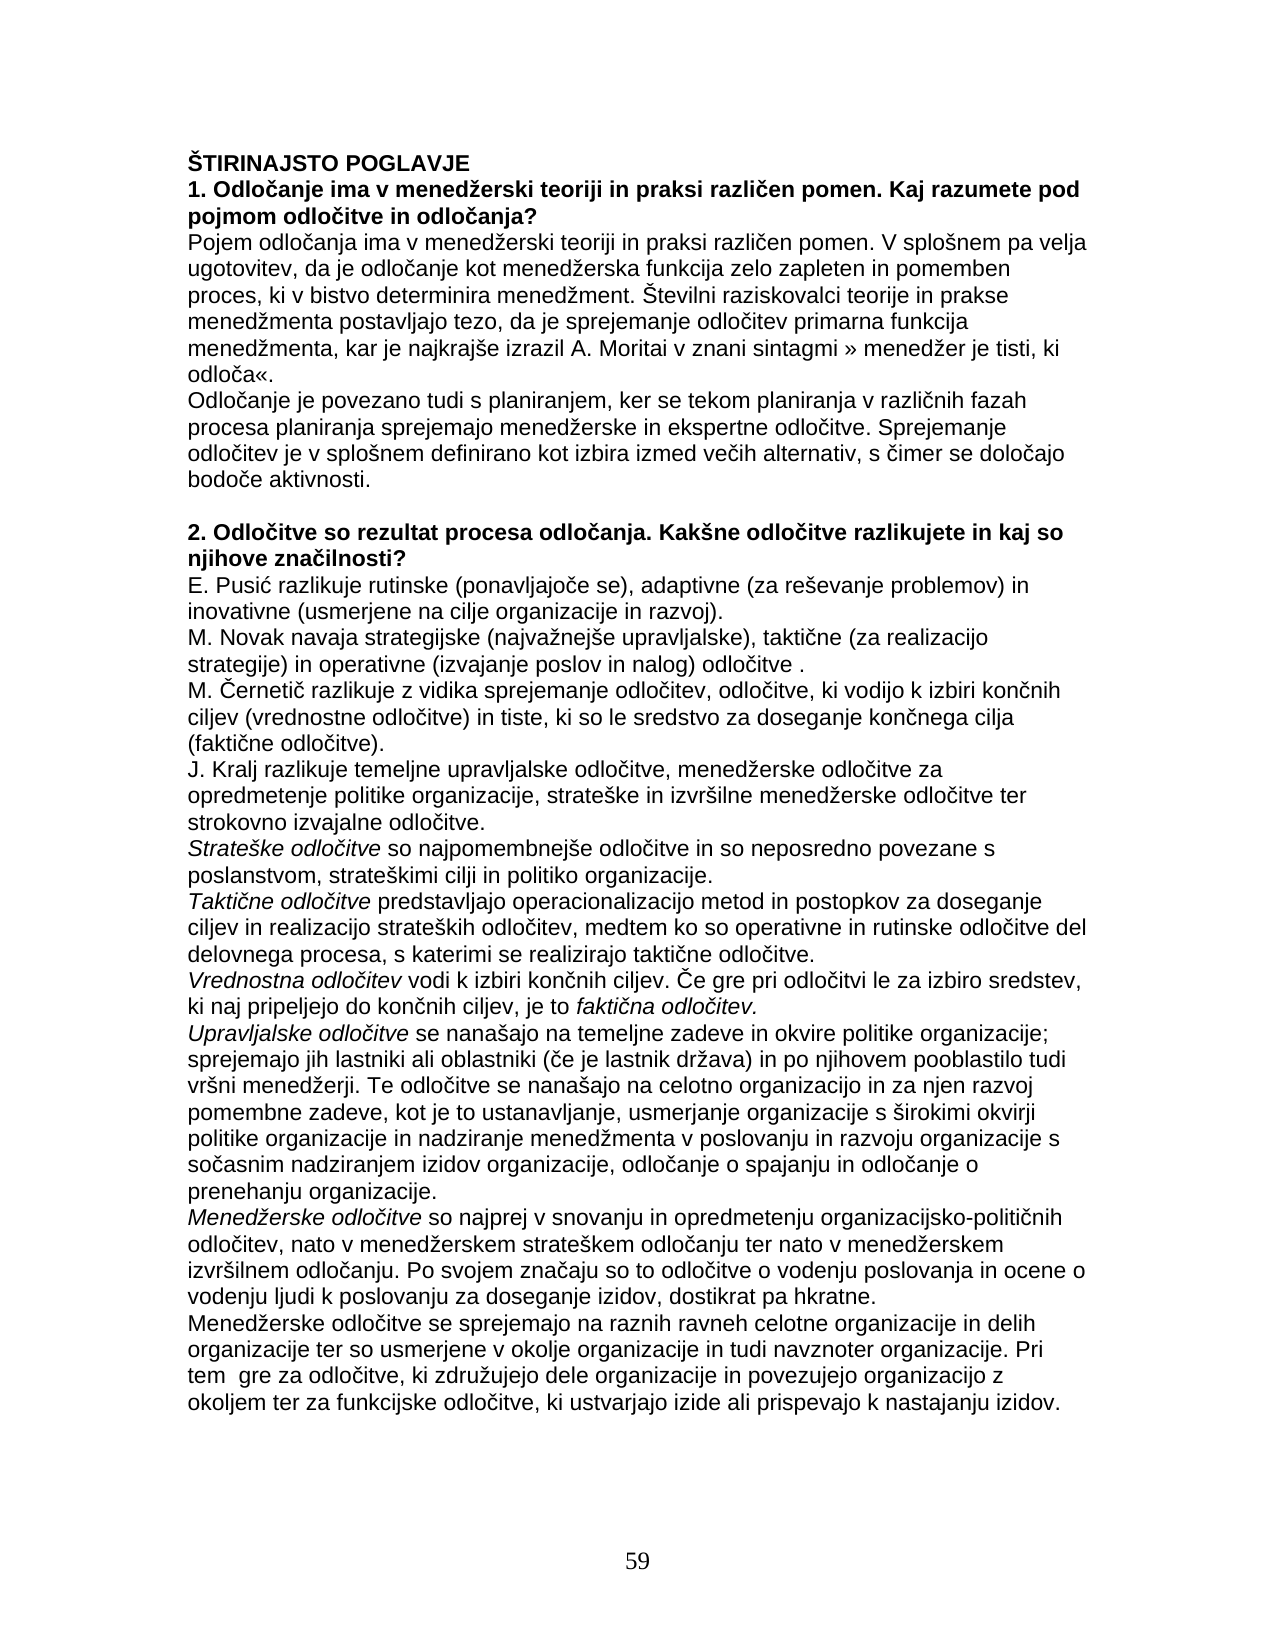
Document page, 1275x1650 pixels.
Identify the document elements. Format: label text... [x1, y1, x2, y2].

text Upravljalske odločitve se nanašajo na temeljne zadeve in okvire politike organizacije; sprejemajo jih lastniki ali oblastniki (če je lastnik država) in po njihovem pooblastilo tudi vršni menedžerji. Te odločitve se nanašajo na celotno organizacijo in za njen razvoj pomembne zadeve, kot je to ustanavljanje, usmerjanje organizacije s širokimi okvirji politike organizacije in nadziranje menedžmenta v poslovanju in razvoju organizacije s sočasnim nadziranjem izidov organizacije, odločanje o spajanju in odločanje o prenehanju organizacije. [187, 1020, 1087, 1204]
text 2. Odločitve so rezultat procesa odločanja. Kakšne odločitve razlikujete in kaj so njihove značilnosti? [187, 519, 1087, 572]
text J. Kralj razlikuje temeljne upravljalske odločitve, menedžerske odločitve za opredmetenje politike organizacije, strateške in izvršilne menedžerske odločitve ter strokovno izvajalne odločitve. [187, 756, 1087, 835]
text Vrednostna odločitev vodi k izbiri končnih ciljev. Če gre pri odločitvi le za izbiro sredstev, ki naj pripeljejo do končnih ciljev, je to faktična odločitev. [187, 967, 1087, 1020]
text Menedžerske odločitve se sprejemajo na raznih ravneh celotne organizacije in delih organizacije ter so usmerjene v okolje organizacije in tudi navznoter organizacije. Pri tem gre za odločitve, ki združujejo dele organizacije in povezujejo organizacijo z okoljem ter za funkcijske odločitve, ki ustvarjajo izide ali prispevajo k nastajanju izidov. [187, 1309, 1087, 1415]
text Pojem odločanja ima v menedžerski teoriji in praksi različen pomen. V splošnem pa velja ugotovitev, da je odločanje kot menedžerska funkcija zelo zapleten in pomemben proces, ki v bistvo determinira menedžment. Številni raziskovalci teorije in prakse menedžmenta postavljajo tezo, da je sprejemanje odločitev primarna funkcija menedžmenta, kar je najkrajše izrazil A. Moritai v znani sintagmi » menedžer je tisti, ki odloča«. [187, 229, 1087, 387]
text Taktične odločitve predstavljajo operacionalizacijo metod in postopkov za doseganje ciljev in realizacijo strateških odločitev, medtem ko so operativne in rutinske odločitve del delovnega procesa, s katerimi se realizirajo taktične odločitve. [187, 888, 1087, 967]
text ŠTIRINAJSTO POGLAVJE [187, 150, 1087, 176]
text Odločanje je povezano tudi s planiranjem, ker se tekom planiranja v različnih fazah procesa planiranja sprejemajo menedžerske in ekspertne odločitve. Sprejemanje odločitev je v splošnem definirano kot izbira izmed večih alternativ, s čimer se določajo bodoče aktivnosti. [187, 387, 1087, 493]
text M. Černetič razlikuje z vidika sprejemanje odločitev, odločitve, ki vodijo k izbiri končnih ciljev (vrednostne odločitve) in tiste, ki so le sredstvo za doseganje končnega cilja (faktične odločitve). [187, 677, 1087, 756]
text Menedžerske odločitve so najprej v snovanju in opredmetenju organizacijsko-političnih odločitev, nato v menedžerskem strateškem odločanju ter nato v menedžerskem izvršilnem odločanju. Po svojem značaju so to odločitve o vodenju poslovanja in ocene o vodenju ljudi k poslovanju za doseganje izidov, dostikrat pa hkratne. [187, 1204, 1087, 1309]
text M. Novak navaja strategijske (najvažnejše upravljalske), taktične (za realizacijo strategije) in operativne (izvajanje poslov in nalog) odločitve . [187, 624, 1087, 677]
text E. Pusić razlikuje rutinske (ponavljajoče se), adaptivne (za reševanje problemov) in inovativne (usmerjene na cilje organizacije in razvoj). [187, 572, 1087, 624]
text 1. Odločanje ima v menedžerski teoriji in praksi različen pomen. Kaj razumete pod pojmom odločitve in odločanja? [187, 176, 1087, 229]
text Strateške odločitve so najpomembnejše odločitve in so neposredno povezane s poslanstvom, strateškimi cilji in politiko organizacije. [187, 835, 1087, 888]
